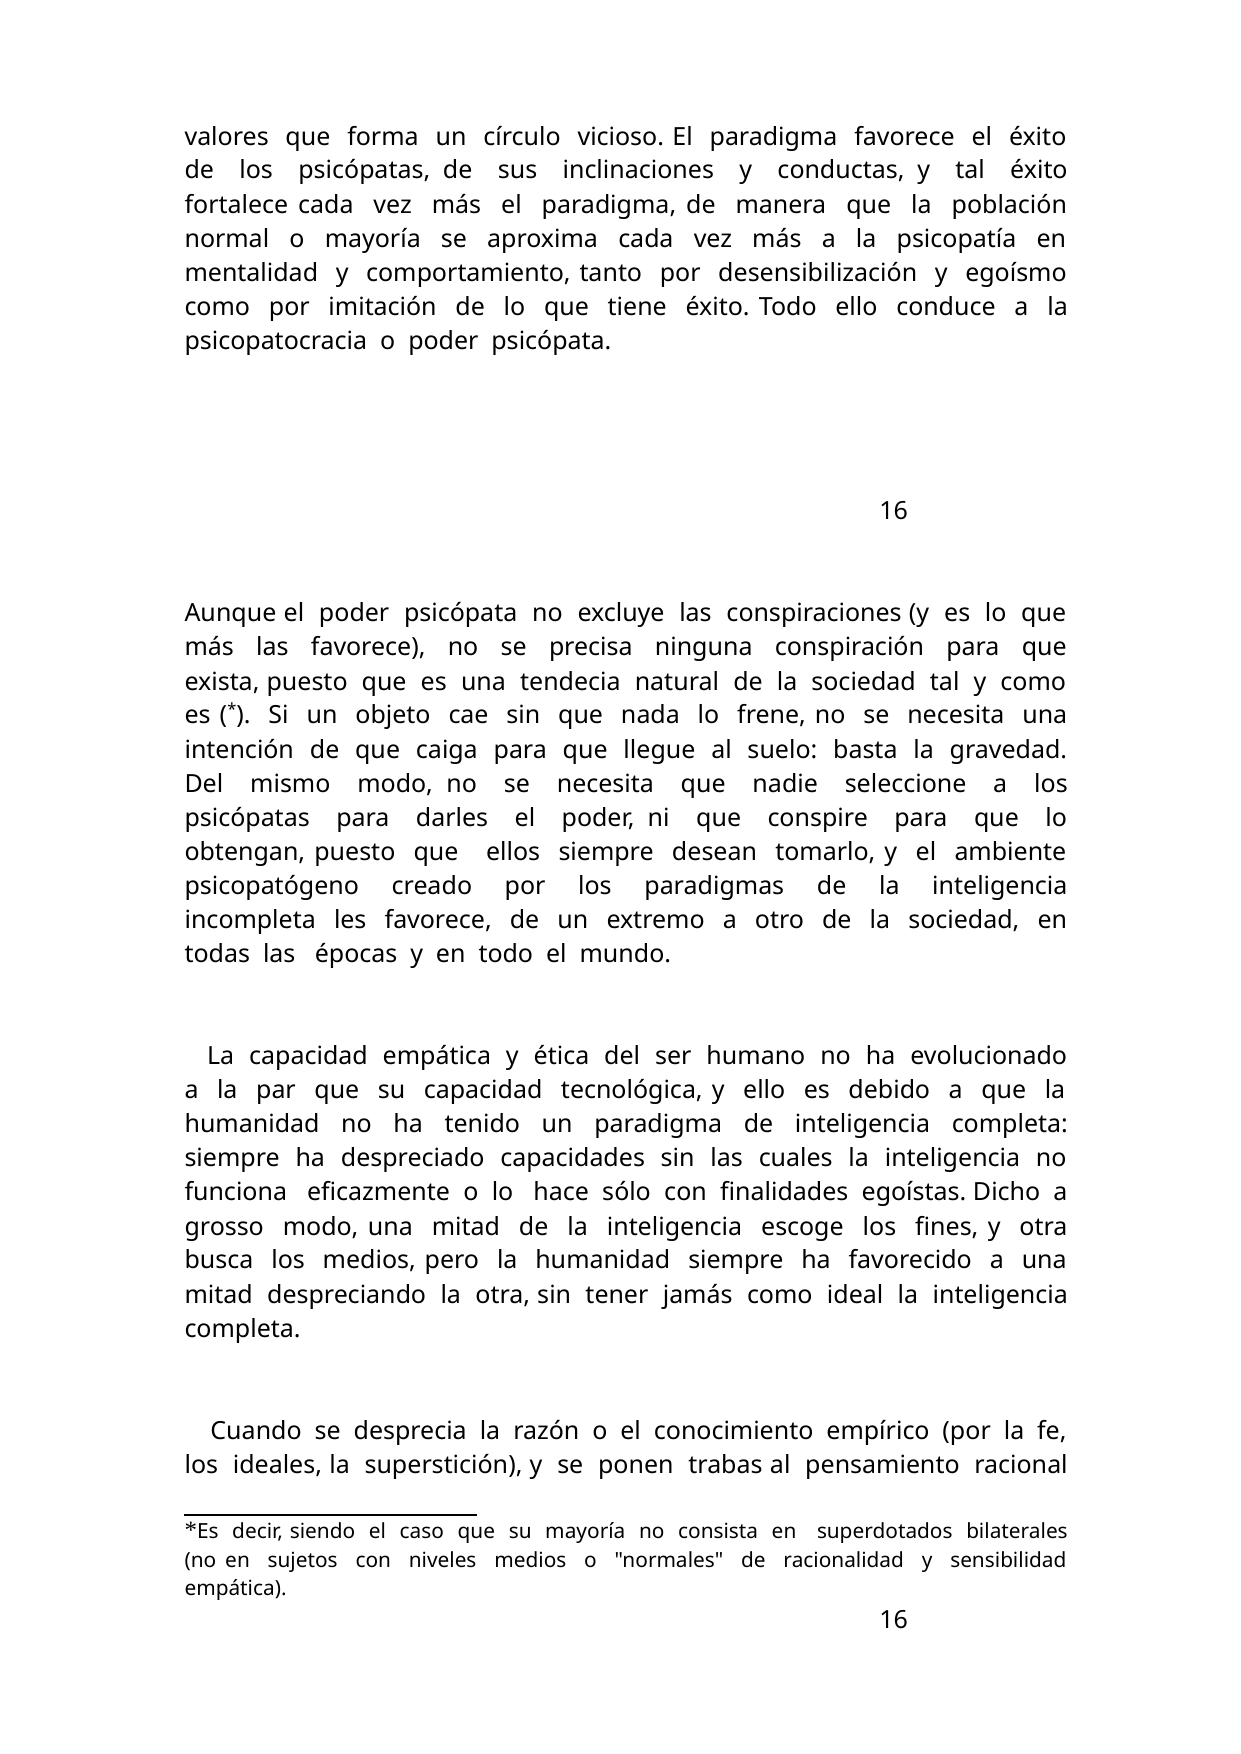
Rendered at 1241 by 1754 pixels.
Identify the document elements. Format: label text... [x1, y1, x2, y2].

text valores que forma un círculo vicioso. El paradigma favorece el éxito de los psicópatas, de sus inclinaciones y conductas, y tal éxito fortalece cada vez más el paradigma, de manera que la población normal o mayoría se aproxima cada vez más a la psicopatía en mentalidad y comportamiento, tanto por desensibilización y egoísmo como por imitación de lo que tiene éxito. Todo ello conduce a la psicopatocracia o poder psicópata. [184, 118, 1069, 357]
text La capacidad empática y ética del ser humano no ha evolucionado a la par que su capacidad tecnológica, y ello es debido a que la humanidad no ha tenido un paradigma de inteligencia completa: siempre ha despreciado capacidades sin las cuales la inteligencia no funciona eficazmente o lo hace sólo con finalidades egoístas. Dicho a grosso modo, una mitad de la inteligencia escoge los fines, y otra busca los medios, pero la humanidad siempre ha favorecido a una mitad despreciando la otra, sin tener jamás como ideal la inteligencia completa. [184, 1038, 1069, 1344]
text Cuando se desprecia la razón o el conocimiento empírico (por la fe, los ideales, la superstición), y se ponen trabas al pensamiento racional [184, 1412, 1069, 1481]
text Aunque el poder psicópata no excluye las conspiraciones (y es lo que más las favorece), no se precisa ninguna conspiración para que exista, puesto que es una tendecia natural de la sociedad tal y como es (). Si un objeto cae sin que nada lo frene, no se necesita una intención de que caiga para que llegue al suelo: basta la gravedad. Del mismo modo, no se necesita que nadie seleccione a los psicópatas para darles el poder, ni que conspire para que lo obtengan, puesto que ellos siempre desean tomarlo, y el ambiente psicopatógeno creado por los paradigmas de la inteligencia incompleta les favorece, de un extremo a otro de la sociedad, en todas las épocas y en todo el mundo. [184, 595, 1069, 970]
text 17 [184, 493, 1069, 527]
text 18 [184, 1602, 1069, 1636]
list Es decir, siendo el caso que su mayoría no consista en superdotados bilaterales (no en sujetos con niveles medios o "normales" de racionalidad y sensibilidad empática). [184, 1515, 1069, 1602]
